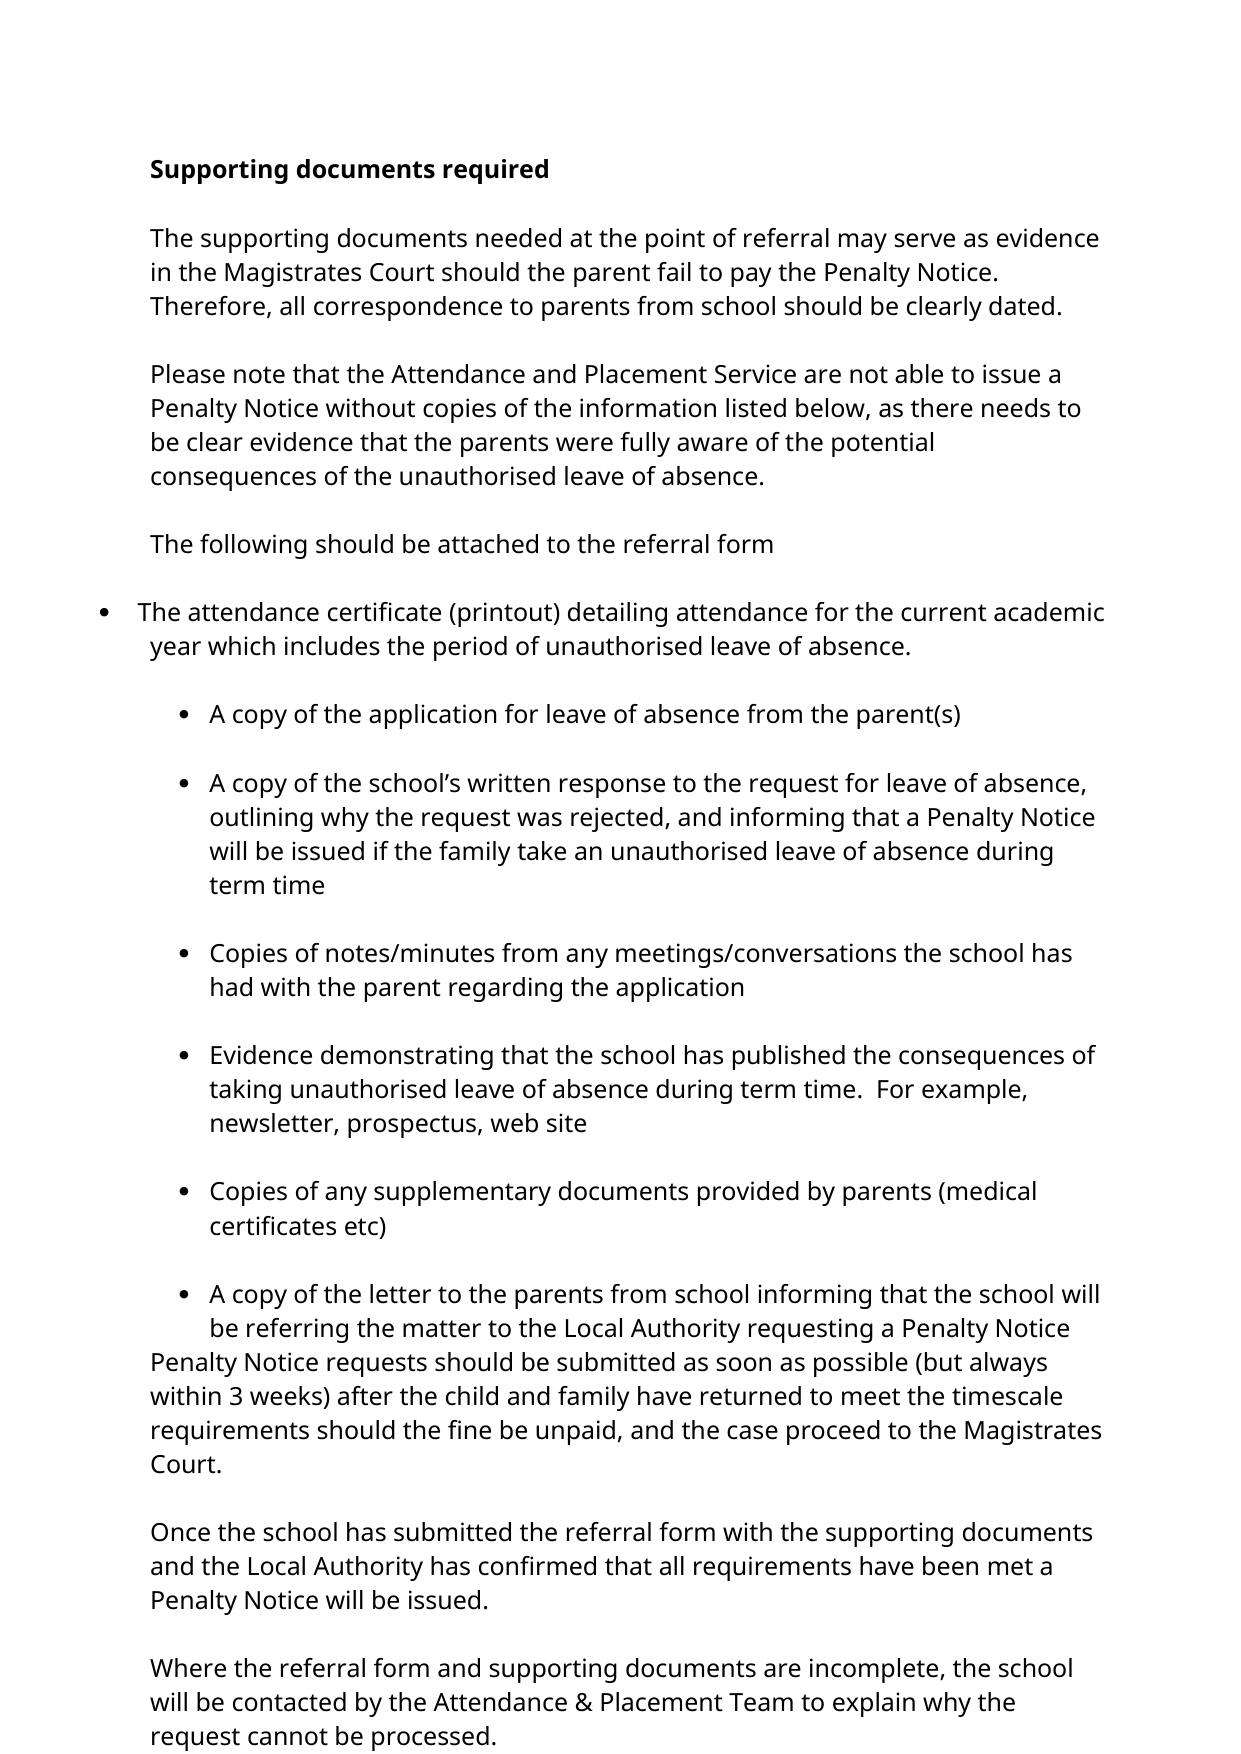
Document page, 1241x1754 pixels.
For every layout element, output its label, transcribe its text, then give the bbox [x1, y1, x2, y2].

text Supporting documents required [150, 152, 1107, 186]
list The attendance certificate (printout) detailing attendance for the current academic year which includes the period of unauthorised leave of absence. [100, 595, 1107, 663]
text Once the school has submitted the referral form with the supporting documents and the Local Authority has confirmed that all requirements have been met a Penalty Notice will be issued. [150, 1515, 1107, 1617]
list A copy of the letter to the parents from school informing that the school will be referring the matter to the Local Authority requesting a Penalty Notice [179, 1276, 1107, 1344]
list Copies of any supplementary documents provided by parents (medical certificates etc) [179, 1174, 1107, 1242]
list A copy of the application for leave of absence from the parent(s) [179, 697, 1107, 731]
list Evidence demonstrating that the school has published the consequences of taking unauthorised leave of absence during term time. For example, newsletter, prospectus, web site [179, 1038, 1107, 1140]
text Please note that the Attendance and Placement Service are not able to issue a Penalty Notice without copies of the information listed below, as there needs to be clear evidence that the parents were fully aware of the potential consequences of the unauthorised leave of absence. [150, 357, 1107, 493]
text Where the referral form and supporting documents are incomplete, the school will be contacted by the Attendance & Placement Team to explain why the request cannot be processed. [150, 1651, 1107, 1753]
text The supporting documents needed at the point of referral may serve as evidence in the Magistrates Court should the parent fail to pay the Penalty Notice. Therefore, all correspondence to parents from school should be clearly dated. [150, 220, 1107, 322]
list A copy of the school’s written response to the request for leave of absence, outlining why the request was rejected, and informing that a Penalty Notice will be issued if the family take an unauthorised leave of absence during term time [179, 765, 1107, 902]
list Copies of notes/minutes from any meetings/conversations the school has had with the parent regarding the application [179, 936, 1107, 1004]
text The following should be attached to the referral form [150, 527, 1107, 561]
text Penalty Notice requests should be submitted as soon as possible (but always within 3 weeks) after the child and family have returned to meet the timescale requirements should the fine be unpaid, and the case proceed to the Magistrates Court. [150, 1344, 1107, 1481]
